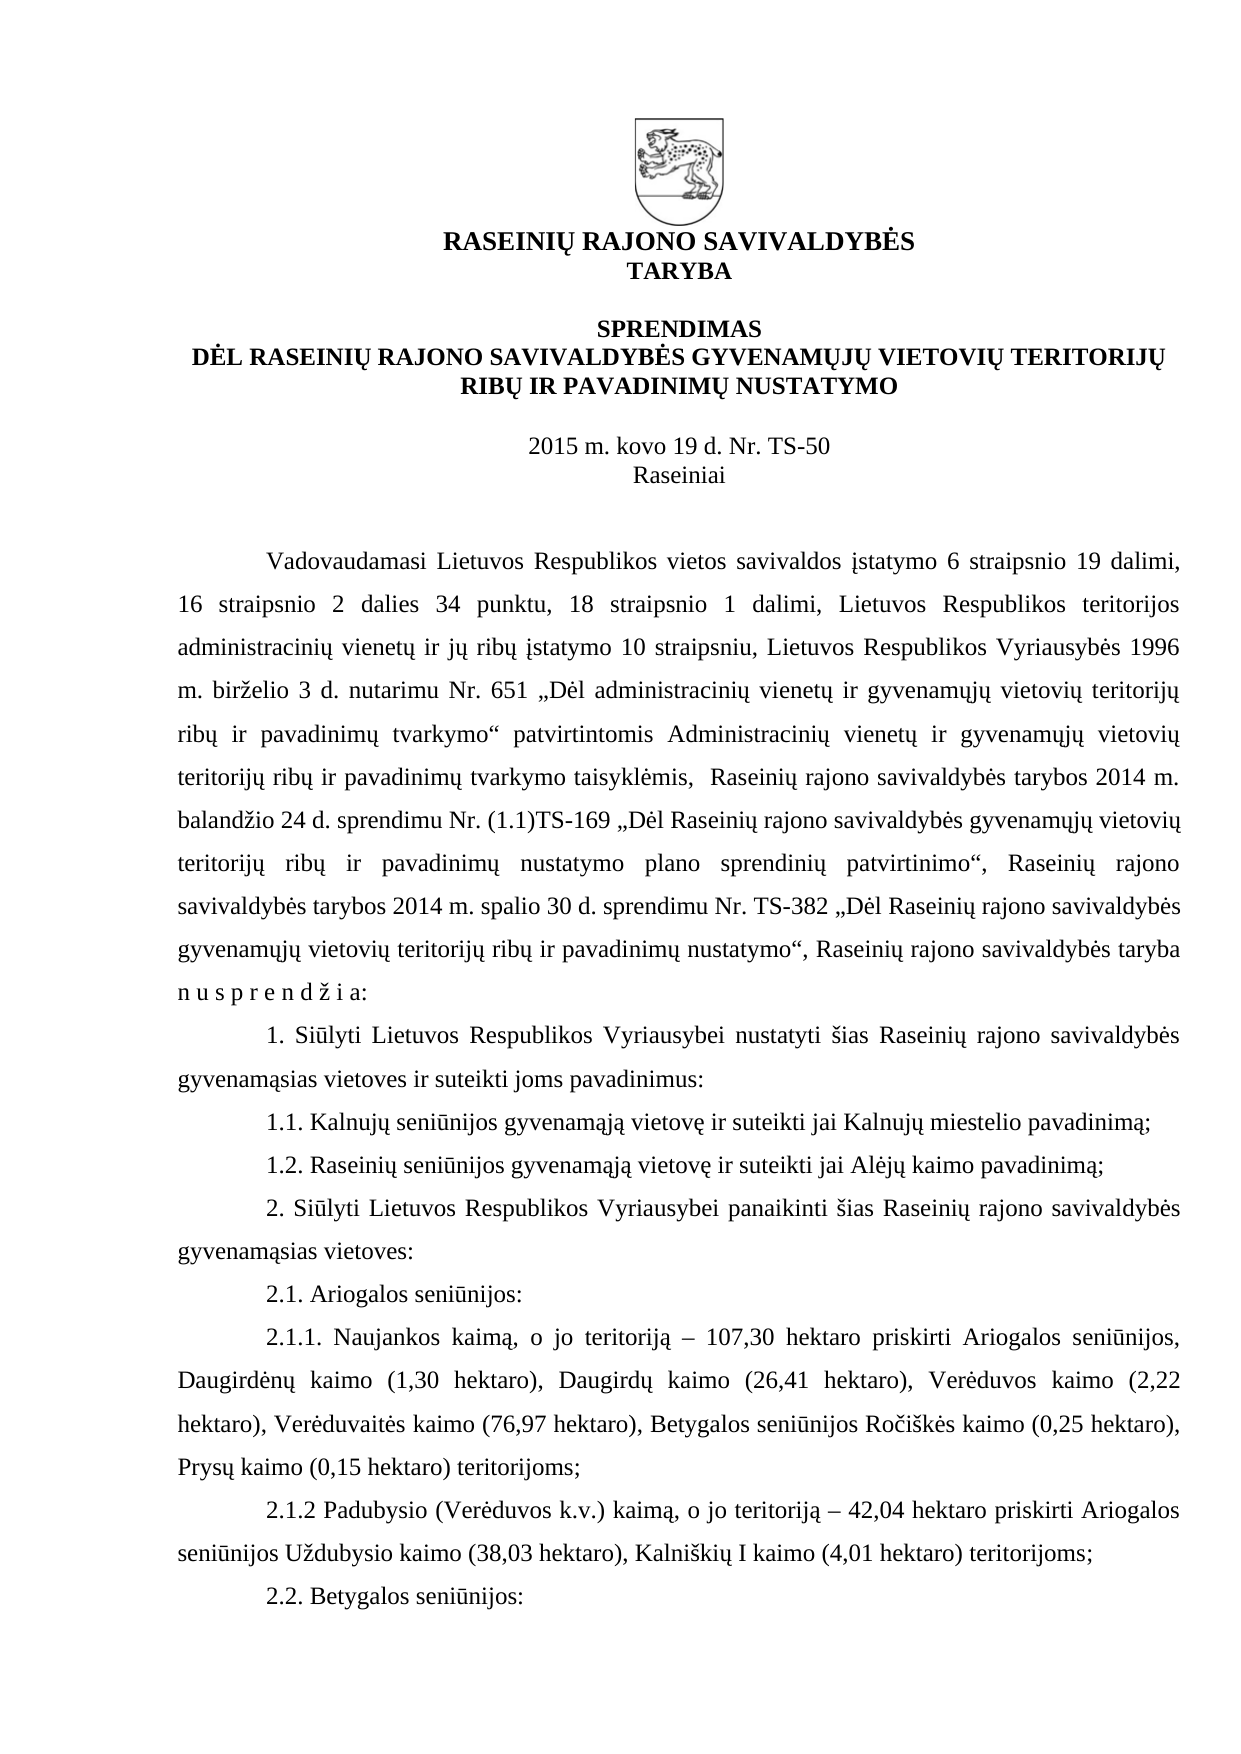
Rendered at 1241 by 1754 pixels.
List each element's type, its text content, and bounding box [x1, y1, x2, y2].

text TARYBA [177, 256, 1181, 285]
text DĖL RASEINIŲ RAJONO SAVIVALDYBĖS GYVENAMŲJŲ VIETOVIŲ TERITORIJŲ RIBŲ IR PAVADINIMŲ NUSTATYMO [177, 342, 1181, 400]
text 2. Siūlyti Lietuvos Respublikos Vyriausybei panaikinti šias Raseinių rajono savivaldybės gyvenamąsias vietoves: [177, 1193, 1181, 1265]
text 2015 m. kovo 19 d. Nr. TS-50 [177, 431, 1181, 460]
text 1.2. Raseinių seniūnijos gyvenamąją vietovę ir suteikti jai Alėjų kaimo pavadinimą; [177, 1150, 1181, 1179]
text 1.1. Kalnujų seniūnijos gyvenamąją vietovę ir suteikti jai Kalnujų miestelio pavadinimą; [177, 1107, 1181, 1136]
text Raseiniai [177, 460, 1181, 489]
text 2.1.1. Naujankos kaimą, o jo teritoriją – 107,30 hektaro priskirti Ariogalos seniūnijos, Daugirdėnų kaimo (1,30 hektaro), Daugirdų kaimo (26,41 hektaro), Verėduvos kaimo (2,22 hektaro), Verėduvaitės kaimo (76,97 hektaro), Betygalos seniūnijos Ročiškės kaimo (0,25 hektaro), Prysų kaimo (0,15 hektaro) teritorijoms; [177, 1322, 1181, 1481]
text 1. Siūlyti Lietuvos Respublikos Vyriausybei nustatyti šias Raseinių rajono savivaldybės gyvenamąsias vietoves ir suteikti joms pavadinimus: [177, 1021, 1181, 1092]
text SPRENDIMAS [177, 314, 1181, 342]
text 2.1. Ariogalos seniūnijos: [177, 1279, 1181, 1308]
text 2.1.2 Padubysio (Verėduvos k.v.) kaimą, o jo teritoriją – 42,04 hektaro priskirti Ariogalos seniūnijos Uždubysio kaimo (38,03 hektaro), Kalniškių I kaimo (4,01 hektaro) teritorijoms; [177, 1495, 1181, 1567]
text Vadovaudamasi Lietuvos Respublikos vietos savivaldos įstatymo 6 straipsnio 19 dalimi, 16 straipsnio 2 dalies 34 punktu, 18 straipsnio 1 dalimi, Lietuvos Respublikos teritorijos administracinių vienetų ir jų ribų įstatymo 10 straipsniu, Lietuvos Respublikos Vyriausybės 1996 m. birželio 3 d. nutarimu Nr. 651 „Dėl administracinių vienetų ir gyvenamųjų vietovių teritorijų ribų ir pavadinimų tvarkymo“ patvirtintomis Administracinių vienetų ir gyvenamųjų vietovių teritorijų ribų ir pavadinimų tvarkymo taisyklėmis, Raseinių rajono savivaldybės tarybos 2014 m. balandžio 24 d. sprendimu Nr. (1.1)TS-169 „Dėl Raseinių rajono savivaldybės gyvenamųjų vietovių teritorijų ribų ir pavadinimų nustatymo plano sprendinių patvirtinimo“, Raseinių rajono savivaldybės tarybos 2014 m. spalio 30 d. sprendimu Nr. TS-382 „Dėl Raseinių rajono savivaldybės gyvenamųjų vietovių teritorijų ribų ir pavadinimų nustatymo“, Raseinių rajono savivaldybės taryba n u s p r e n d ž i a: [177, 546, 1181, 1006]
text 2.2. Betygalos seniūnijos: [177, 1581, 1181, 1610]
text RASEINIŲ RAJONO SAVIVALDYBĖS [177, 225, 1181, 256]
